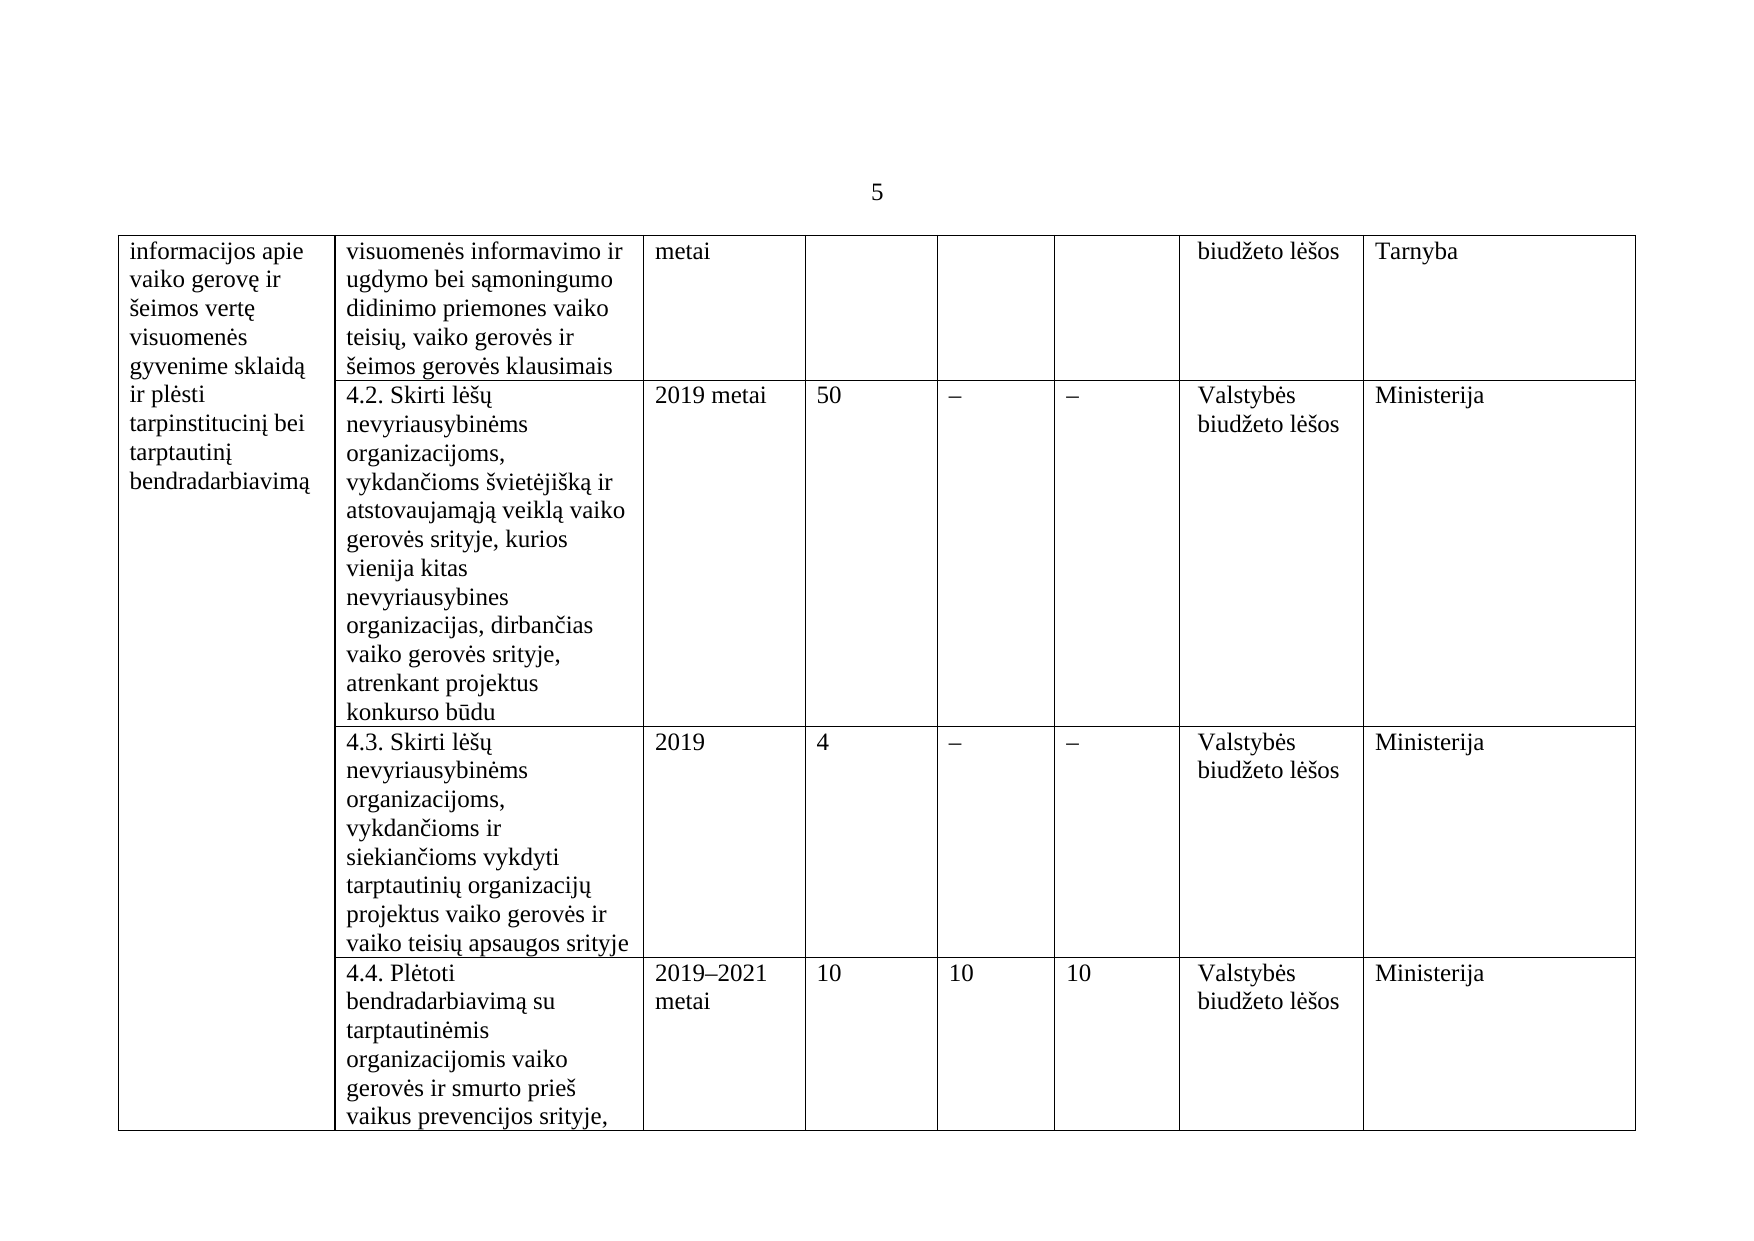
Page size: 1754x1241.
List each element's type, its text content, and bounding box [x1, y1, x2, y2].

table_cell – [938, 727, 1054, 957]
table_cell Ministerija [1364, 727, 1635, 957]
table_cell 2019–2021 metai [644, 958, 805, 1130]
table_cell informacijos apie vaiko gerovę ir šeimos vertę visuomenės gyvenime sklaidą ir plėsti tarpinstitucinį bei tarptautinį bendradarbiavimą [119, 236, 334, 1130]
table_cell visuomenės informavimo ir ugdymo bei sąmoningumo didinimo priemones vaiko teisių, vaiko gerovės ir šeimos gerovės klausimais [336, 236, 643, 379]
table_cell [938, 236, 1054, 379]
table_cell 2019 [644, 727, 805, 957]
table_cell 4.2. Skirti lėšų nevyriausybinėms organizacijoms, vykdančioms švietėjišką ir atstovaujamąją veiklą vaiko gerovės srityje, kurios vienija kitas nevyriausybines organizacijas, dirbančias vaiko gerovės srityje, atrenkant projektus konkurso būdu [336, 381, 643, 726]
table_cell Valstybės biudžeto lėšos [1180, 381, 1363, 726]
table_cell 4 [806, 727, 937, 957]
table_cell – [1055, 727, 1179, 957]
table_cell 4.3. Skirti lėšų nevyriausybinėms organizacijoms, vykdančioms ir siekiančioms vykdyti tarptautinių organizacijų projektus vaiko gerovės ir vaiko teisių apsaugos srityje [336, 727, 643, 957]
table_cell 2019 metai [644, 381, 805, 726]
table_cell [1055, 236, 1179, 379]
table_cell 10 [938, 958, 1054, 1130]
table_cell 4.4. Plėtoti bendradarbiavimą su tarptautinėmis organizacijomis vaiko gerovės ir smurto prieš vaikus prevencijos srityje, [336, 958, 643, 1130]
table_cell metai [644, 236, 805, 379]
table_cell Tarnyba [1364, 236, 1635, 379]
table_cell Ministerija [1364, 958, 1635, 1130]
table_cell biudžeto lėšos [1180, 236, 1363, 379]
table_cell – [1055, 381, 1179, 726]
table_cell 10 [806, 958, 937, 1130]
table_cell 50 [806, 381, 937, 726]
table_cell [806, 236, 937, 379]
table_cell Valstybės biudžeto lėšos [1180, 727, 1363, 957]
table_cell Valstybės biudžeto lėšos [1180, 958, 1363, 1130]
table_cell – [938, 381, 1054, 726]
table_cell Ministerija [1364, 381, 1635, 726]
table_cell 10 [1055, 958, 1179, 1130]
